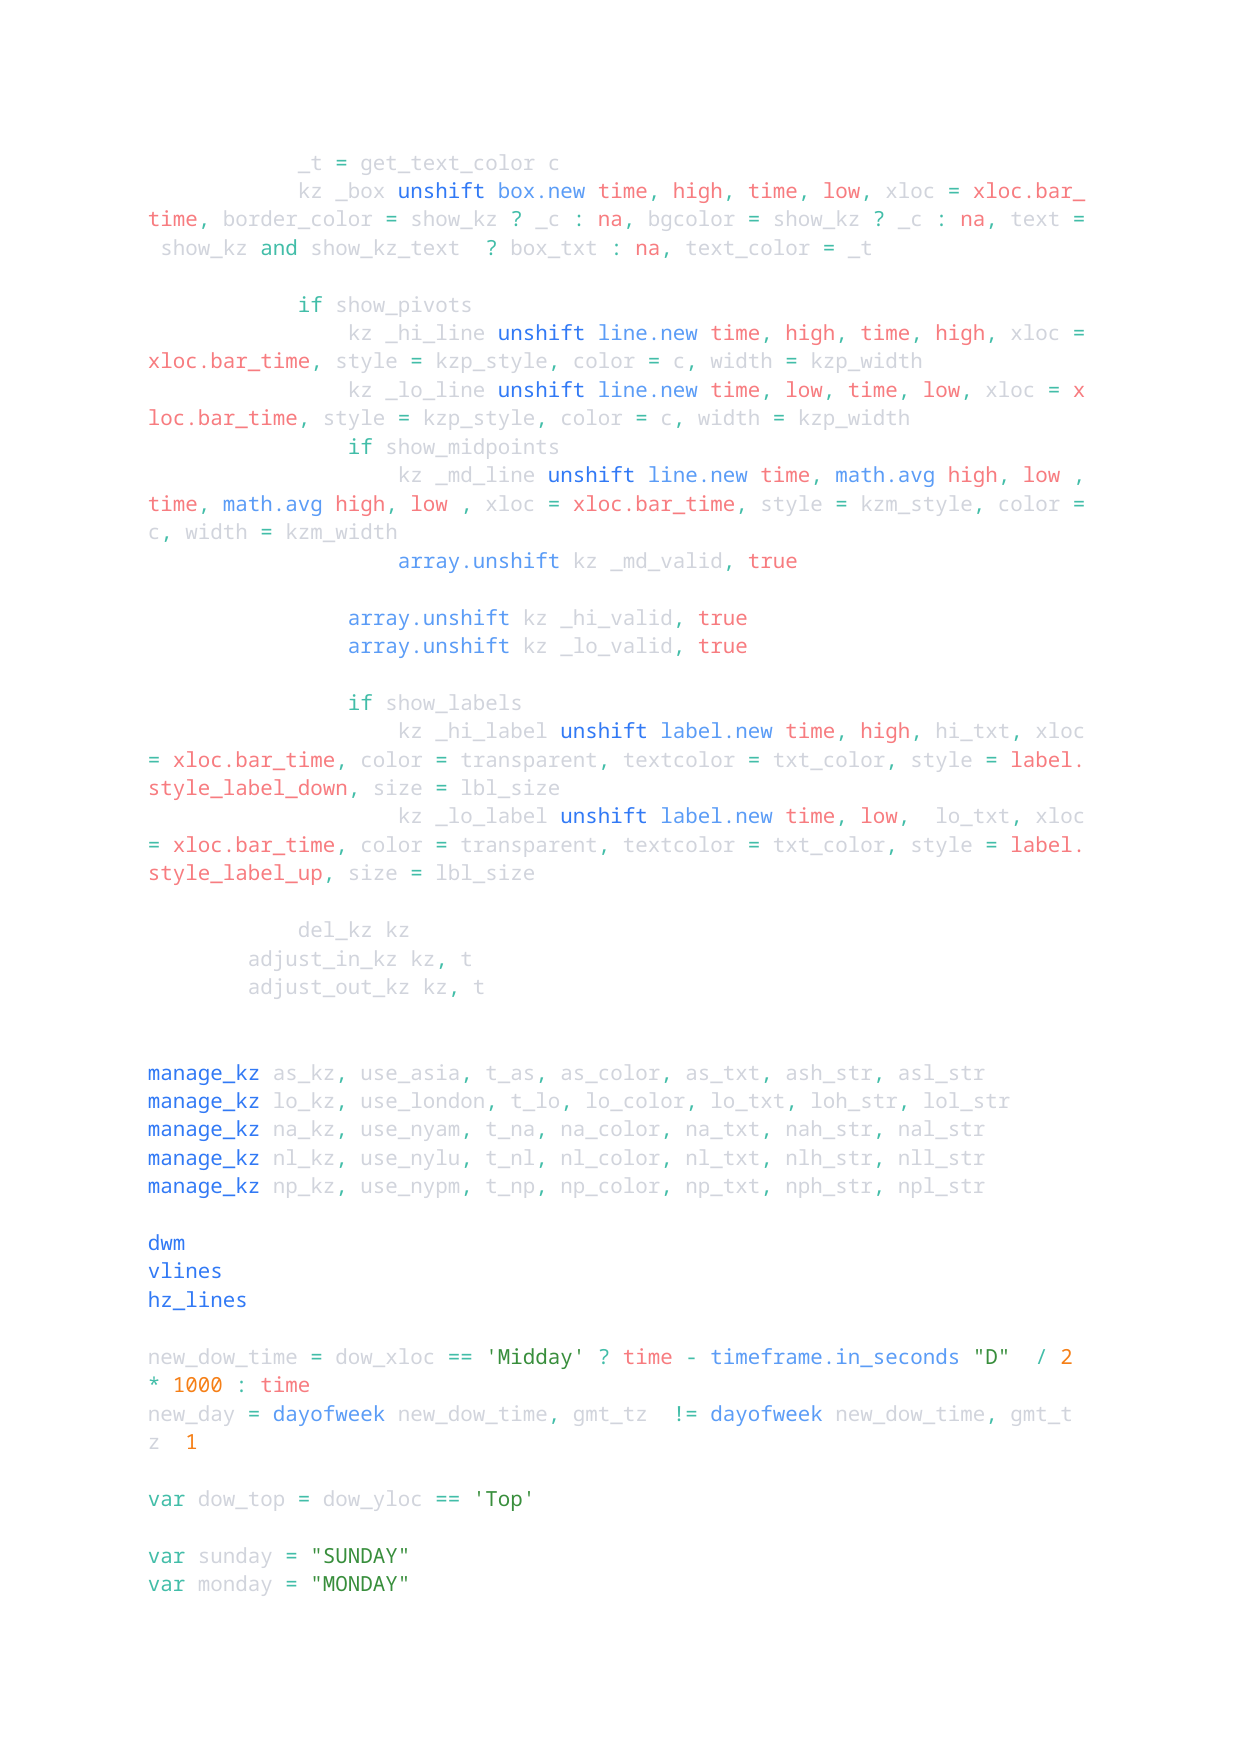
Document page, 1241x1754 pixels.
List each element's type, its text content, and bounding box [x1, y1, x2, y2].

text _t = get_text_color(c) kz._box.unshift(box.new(time, high, time, low, xloc = xloc.bar_time, border_color = show_kz ? _c : na, bgcolor = show_kz ? _c : na, text = (show_kz and show_kz_text) ? box_txt : na, text_color = _t)) if show_pivots kz._hi_line.unshift(line.new(time, high, time, high, xloc = xloc.bar_time, style = kzp_style, color = c, width = kzp_width)) kz._lo_line.unshift(line.new(time, low, time, low, xloc = xloc.bar_time, style = kzp_style, color = c, width = kzp_width)) if show_midpoints kz._md_line.unshift(line.new(time, math.avg(high, low), time, math.avg(high, low), xloc = xloc.bar_time, style = kzm_style, color = c, width = kzm_width)) array.unshift(kz._md_valid, true) array.unshift(kz._hi_valid, true) array.unshift(kz._lo_valid, true) if show_labels kz._hi_label.unshift(label.new(time, high, hi_txt, xloc = xloc.bar_time, color = transparent, textcolor = txt_color, style = label.style_label_down, size = lbl_size)) kz._lo_label.unshift(label.new(time, low, lo_txt, xloc = xloc.bar_time, color = transparent, textcolor = txt_color, style = label.style_label_up, size = lbl_size)) del_kz(kz) adjust_in_kz(kz, t) adjust_out_kz(kz, t) manage_kz(as_kz, use_asia, t_as, as_color, as_txt, ash_str, asl_str) manage_kz(lo_kz, use_london, t_lo, lo_color, lo_txt, loh_str, lol_str) manage_kz(na_kz, use_nyam, t_na, na_color, na_txt, nah_str, nal_str) manage_kz(nl_kz, use_nylu, t_nl, nl_color, nl_txt, nlh_str, nll_str) manage_kz(np_kz, use_nypm, t_np, np_color, np_txt, nph_str, npl_str) dwm() vlines() hz_lines() new_dow_time = dow_xloc == 'Midday' ? time - timeframe.in_seconds("D") / 2 * 1000 : time new_day = dayofweek(new_dow_time, gmt_tz) != dayofweek(new_dow_time, gmt_tz)[1] var dow_top = dow_yloc == 'Top' var sunday = "SUNDAY" var monday = "MONDAY" [148, 148, 1093, 1598]
